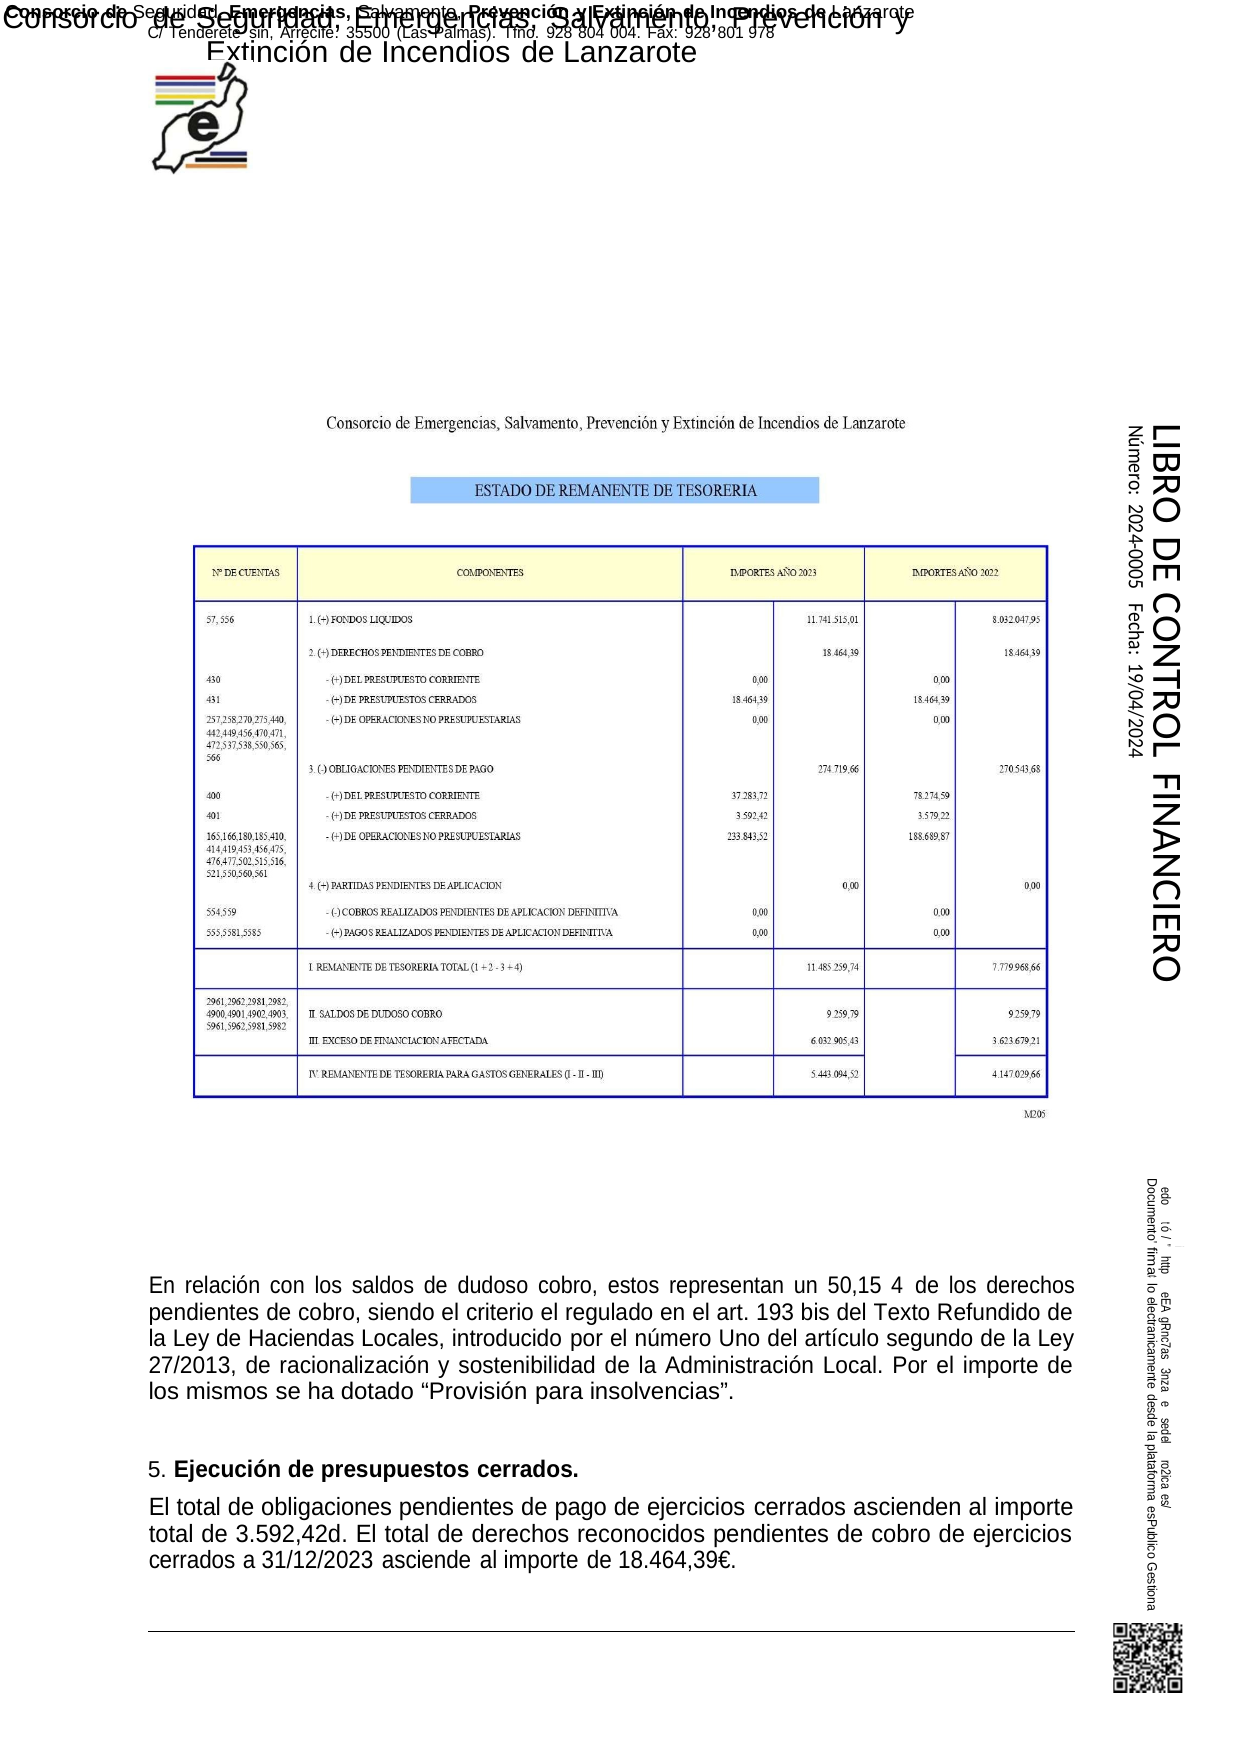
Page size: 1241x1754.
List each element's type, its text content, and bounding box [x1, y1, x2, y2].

subtitle El total de obligaciones pendientes de pago de ejercicios cerrados ascienden al importe total de 3.592,42d. El total de derechos reconocidos pendientes de cobro de ejercicios cerrados a 31/12/2023 asciende al importe de 18.464,39€. [148, 1495, 1074, 1574]
text Número: 2024-0005 Fecha: 19/04/2024 [1126, 425, 1148, 987]
picture [148, 60, 254, 175]
text í [1173, 1246, 1186, 1612]
text edo t ó / ” http eEA gRnc7as 3nza e sedel ro2ica es/ [1160, 1187, 1173, 1612]
text LIBRO DE CONTROL FINANCIERO [1148, 423, 1188, 987]
picture [190, 411, 1053, 1119]
text Documento” fima¢ lo electranicamente desde la plataforma esPublico Gestiona [1146, 1179, 1160, 1612]
text En relación con los saldos de dudoso cobro, estos representan un 50,15 4 de los derechos pendientes de cobro, siendo el criterio el regulado en el art. 193 bis del Texto Refundido de la Ley de Haciendas Locales, introducido por el número Uno del artículo segundo de la Ley 27/2013, de racionalización y sostenibilidad de la Administración Local. Por el importe de los mismos se ha dotado “Provisión para insolvencias”. [148, 1272, 1075, 1405]
picture [1113, 1623, 1183, 1693]
list Ejecución de presupuestos cerrados. [148, 1455, 1146, 1483]
